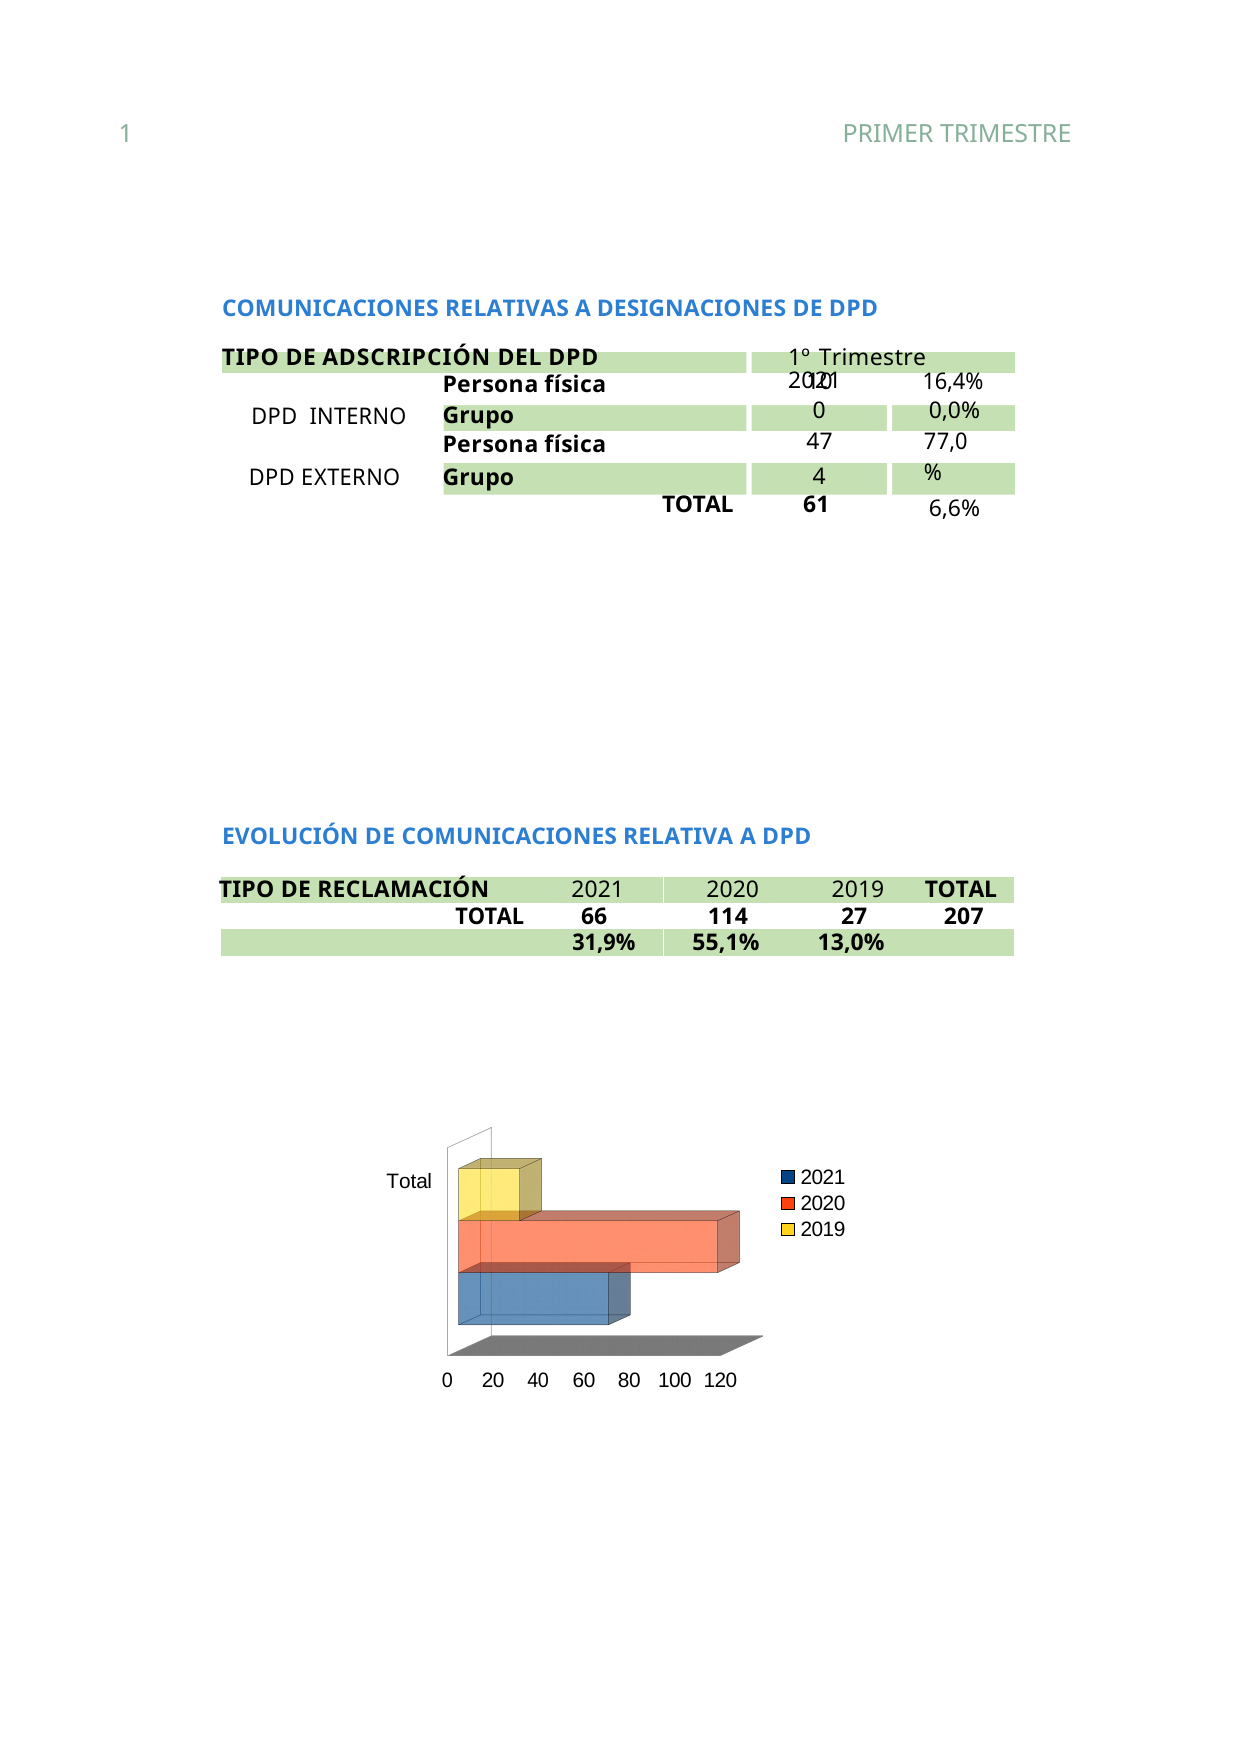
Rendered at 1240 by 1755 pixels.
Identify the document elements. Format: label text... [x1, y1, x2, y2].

text 2021 [800, 1164, 1189, 1188]
table_header 2021 [543, 877, 663, 903]
text Total [106, 1169, 432, 1193]
text 2020 [800, 1191, 1189, 1215]
text 0 20 40 60 80 100 120 [442, 1368, 763, 1392]
table_cell 66 [543, 903, 663, 929]
table_cell 13,0% [794, 929, 1014, 956]
text 2019 [800, 1217, 1189, 1241]
table_header 2019 [794, 877, 910, 903]
table_cell 114 [664, 903, 794, 929]
table_header TOTAL [910, 877, 1014, 903]
table_header TIPO DE RECLAMACIÓN [221, 877, 543, 903]
table_cell 31,9% [221, 929, 663, 956]
text EVOLUCIÓN DE COMUNICACIONES RELATIVA A DPD [222, 821, 1189, 851]
subtitle COMUNICACIONES RELATIVAS A DESIGNACIONES DE DPD [222, 292, 1189, 323]
table_cell 55,1% [664, 929, 794, 956]
table_cell 27 [794, 903, 910, 929]
table_header 2020 [664, 877, 794, 903]
table_cell 207 [910, 903, 1014, 929]
table_cell TOTAL [221, 903, 543, 929]
text [220, 877, 1022, 959]
